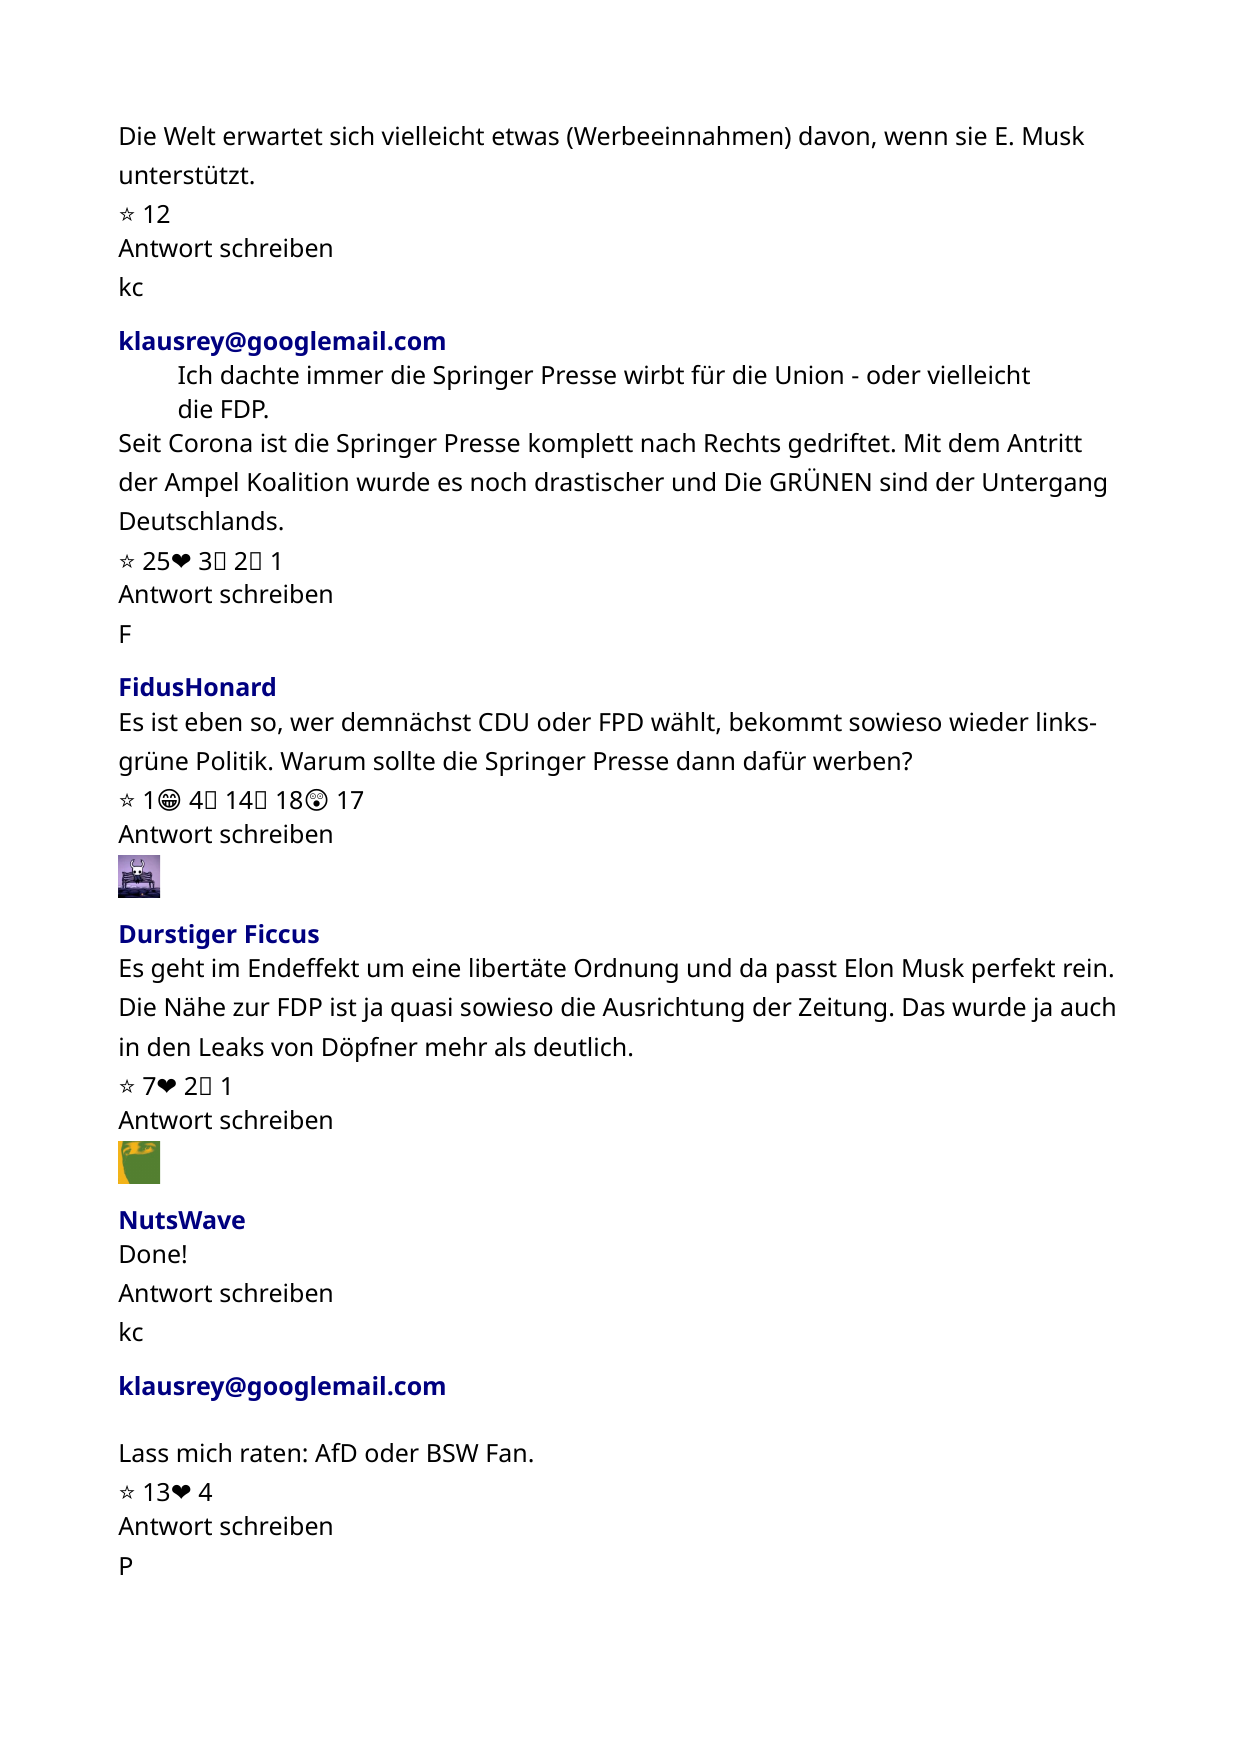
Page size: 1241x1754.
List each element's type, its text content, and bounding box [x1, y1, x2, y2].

text Done! [118, 1237, 1122, 1271]
text ⭐️ 1😁 4🙁 14🤨 18😲 17 [118, 782, 1122, 817]
text kc [118, 270, 1122, 304]
text Seit Corona ist die Springer Presse komplett nach Rechts gedriftet. Mit dem Antritt der Ampel Koalition wurde es noch drastischer und Die GRÜNEN sind der Untergang Deutschlands. [118, 426, 1122, 538]
subtitle Durstiger Ficcus [118, 917, 1122, 951]
subtitle klausrey@googlemail.com [118, 1369, 1122, 1403]
text Antwort schreiben [118, 1509, 1122, 1543]
text ⭐️ 12 [118, 196, 1122, 231]
text kc [118, 1315, 1122, 1349]
text Antwort schreiben [118, 1276, 1122, 1310]
text Es geht im Endeffekt um eine libertäte Ordnung und da passt Elon Musk perfekt rein. Die Nähe zur FDP ist ja quasi sowieso die Ausrichtung der Zeitung. Das wurde ja auch in den Leaks von Döpfner mehr als deutlich. [118, 951, 1122, 1063]
text Antwort schreiben [118, 817, 1122, 851]
subtitle FidusHonard [118, 670, 1122, 704]
text Antwort schreiben [118, 231, 1122, 264]
text Lass mich raten: AfD oder BSW Fan. [118, 1436, 1122, 1470]
text Antwort schreiben [118, 577, 1122, 611]
text Die Welt erwartet sich vielleicht etwas (Werbeeinnahmen) davon, wenn sie E. Musk unterstützt. [118, 118, 1122, 191]
text ⭐️ 13❤️ 4 [118, 1475, 1122, 1509]
text P [118, 1548, 1122, 1582]
picture [118, 1141, 161, 1184]
text Es ist eben so, wer demnächst CDU oder FPD wählt, bekommt sowieso wieder links-grüne Politik. Warum sollte die Springer Presse dann dafür werben? [118, 704, 1122, 777]
text Antwort schreiben [118, 1102, 1122, 1136]
subtitle NutsWave [118, 1203, 1122, 1237]
text ⭐️ 7❤️ 2🙁 1 [118, 1068, 1122, 1102]
picture [118, 855, 161, 898]
text Ich dachte immer die Springer Presse wirbt für die Union - oder vielleicht die FDP. [177, 357, 1063, 426]
subtitle klausrey@googlemail.com [118, 323, 1122, 357]
text F [118, 616, 1122, 650]
text ⭐️ 25❤️ 3🙁 2🤨 1 [118, 543, 1122, 577]
